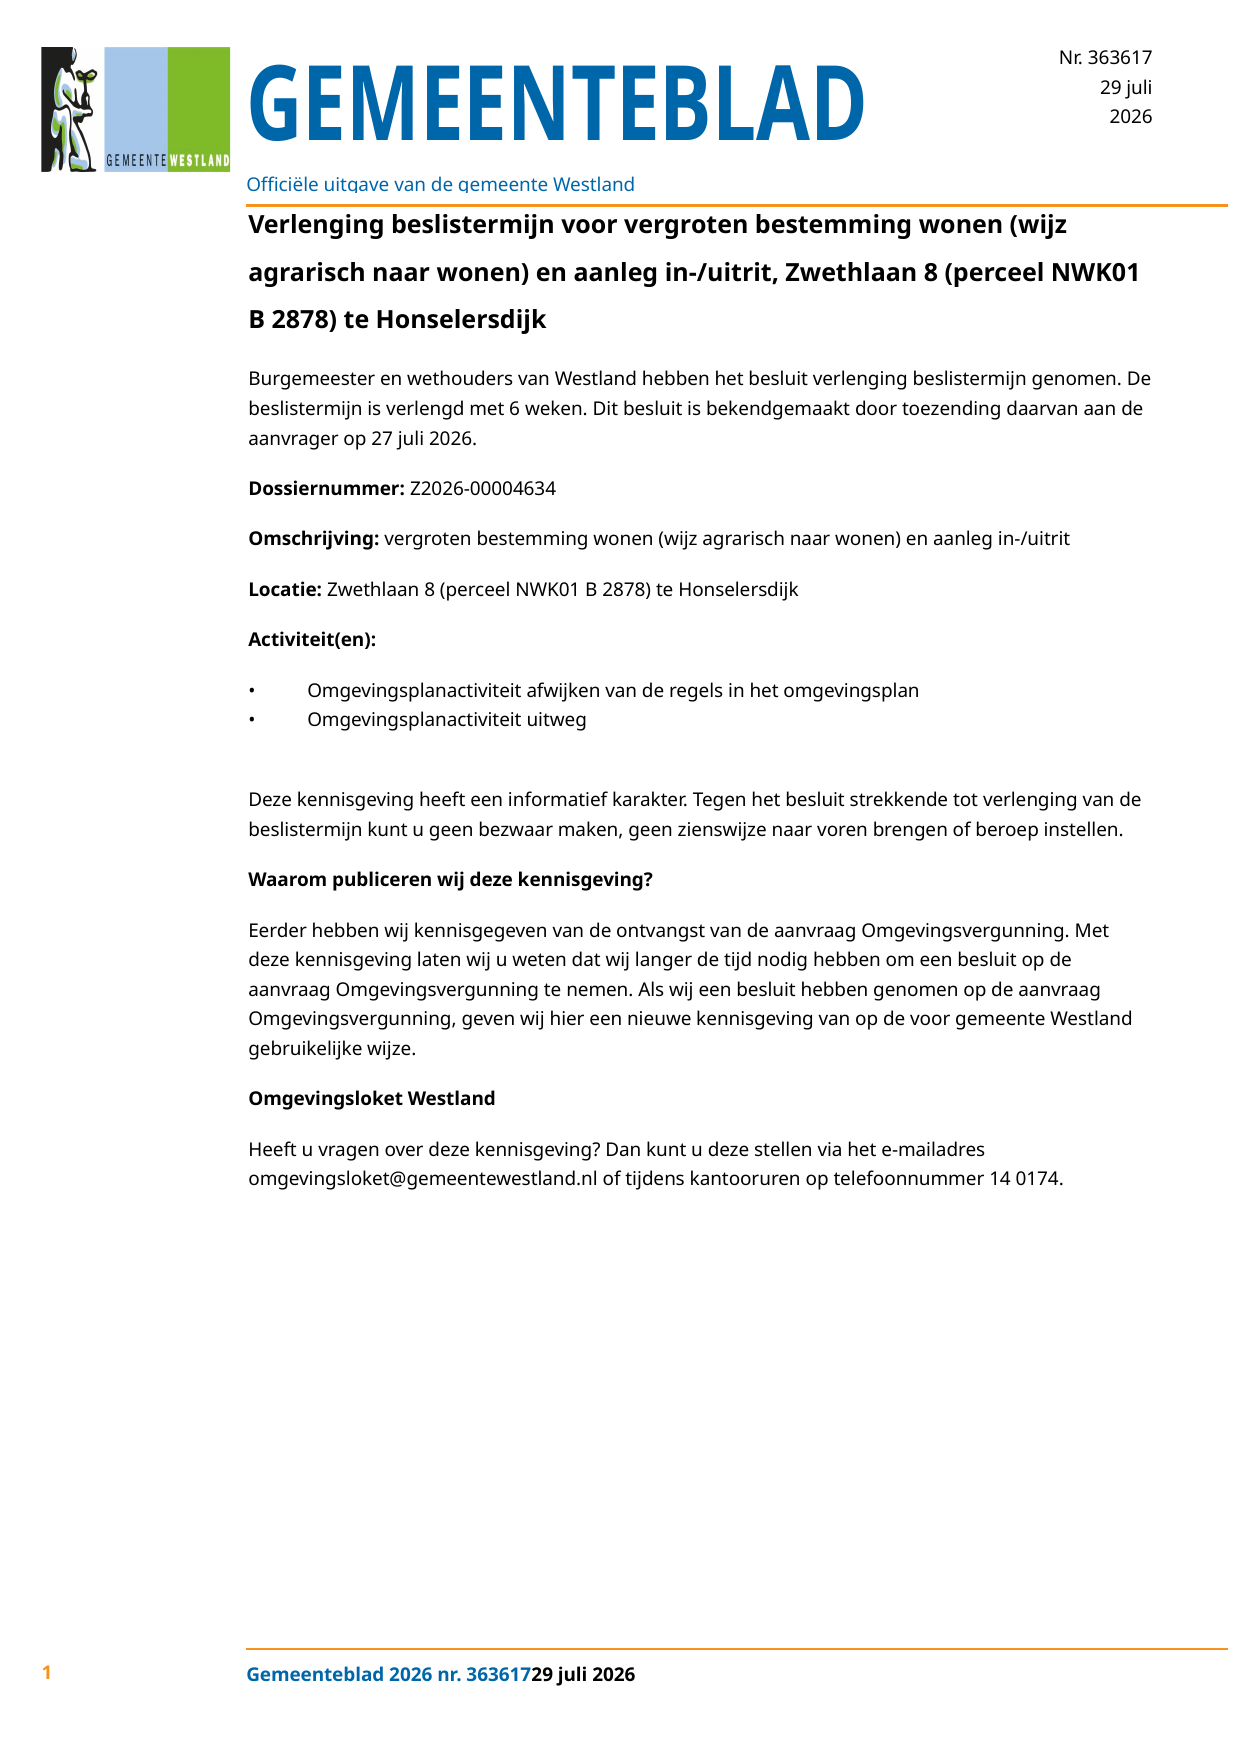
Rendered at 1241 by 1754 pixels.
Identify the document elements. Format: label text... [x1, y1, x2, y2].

text Eerder hebben wij kennisgegeven van de ontvangst van de aanvraag Omgevingsvergunning. Met deze kennisgeving laten wij u weten dat wij langer de tijd nodig hebben om een besluit op de aanvraag Omgevingsvergunning te nemen. Als wij een besluit hebben genomen op de aanvraag Omgevingsvergunning, geven wij hier een nieuwe kennisgeving van op de voor gemeente Westland gebruikelijke wijze. [248, 917, 1152, 1061]
list Omgevingsplanactiviteit afwijken van de regels in het omgevingsplan [248, 677, 1152, 702]
text Dossiernummer: Z2026-00004634 [248, 475, 1152, 501]
text Burgemeester en wethouders van Westland hebben het besluit verlenging beslistermijn genomen. De beslistermijn is verlengd met 6 weken. Dit besluit is bekendgemaakt door toezending daarvan aan de aanvrager op 27 juli 2026. [248, 366, 1152, 450]
text Omschrijving: vergroten bestemming wonen (wijz agrarisch naar wonen) en aanleg in-/uitrit [248, 526, 1152, 551]
list Omgevingsplanactiviteit uitweg [248, 706, 1152, 732]
text Heeft u vragen over deze kennisgeving? Dan kunt u deze stellen via het e-mailadres omgevingsloket@gemeentewestland.nl of tijdens kantooruren op telefoonnummer 14 0174. [248, 1136, 1152, 1191]
text Activiteit(en): [248, 626, 1152, 652]
text Verlenging beslistermijn voor vergroten bestemming wonen (wijz agrarisch naar wonen) en aanleg in-/uitrit, Zwethlaan 8 (perceel NWK01 B 2878) te Honselersdijk [248, 207, 1152, 336]
picture [41, 47, 231, 172]
text Deze kennisgeving heeft een informatief karakter. Tegen het besluit strekkende tot verlenging van de beslistermijn kunt u geen bezwaar maken, geen zienswijze naar voren brengen of beroep instellen. [248, 786, 1152, 842]
text Omgevingsloket Westland [248, 1086, 1152, 1111]
text Locatie: Zwethlaan 8 (perceel NWK01 B 2878) te Honselersdijk [248, 576, 1152, 602]
text Waarom publiceren wij deze kennisgeving? [248, 866, 1152, 892]
